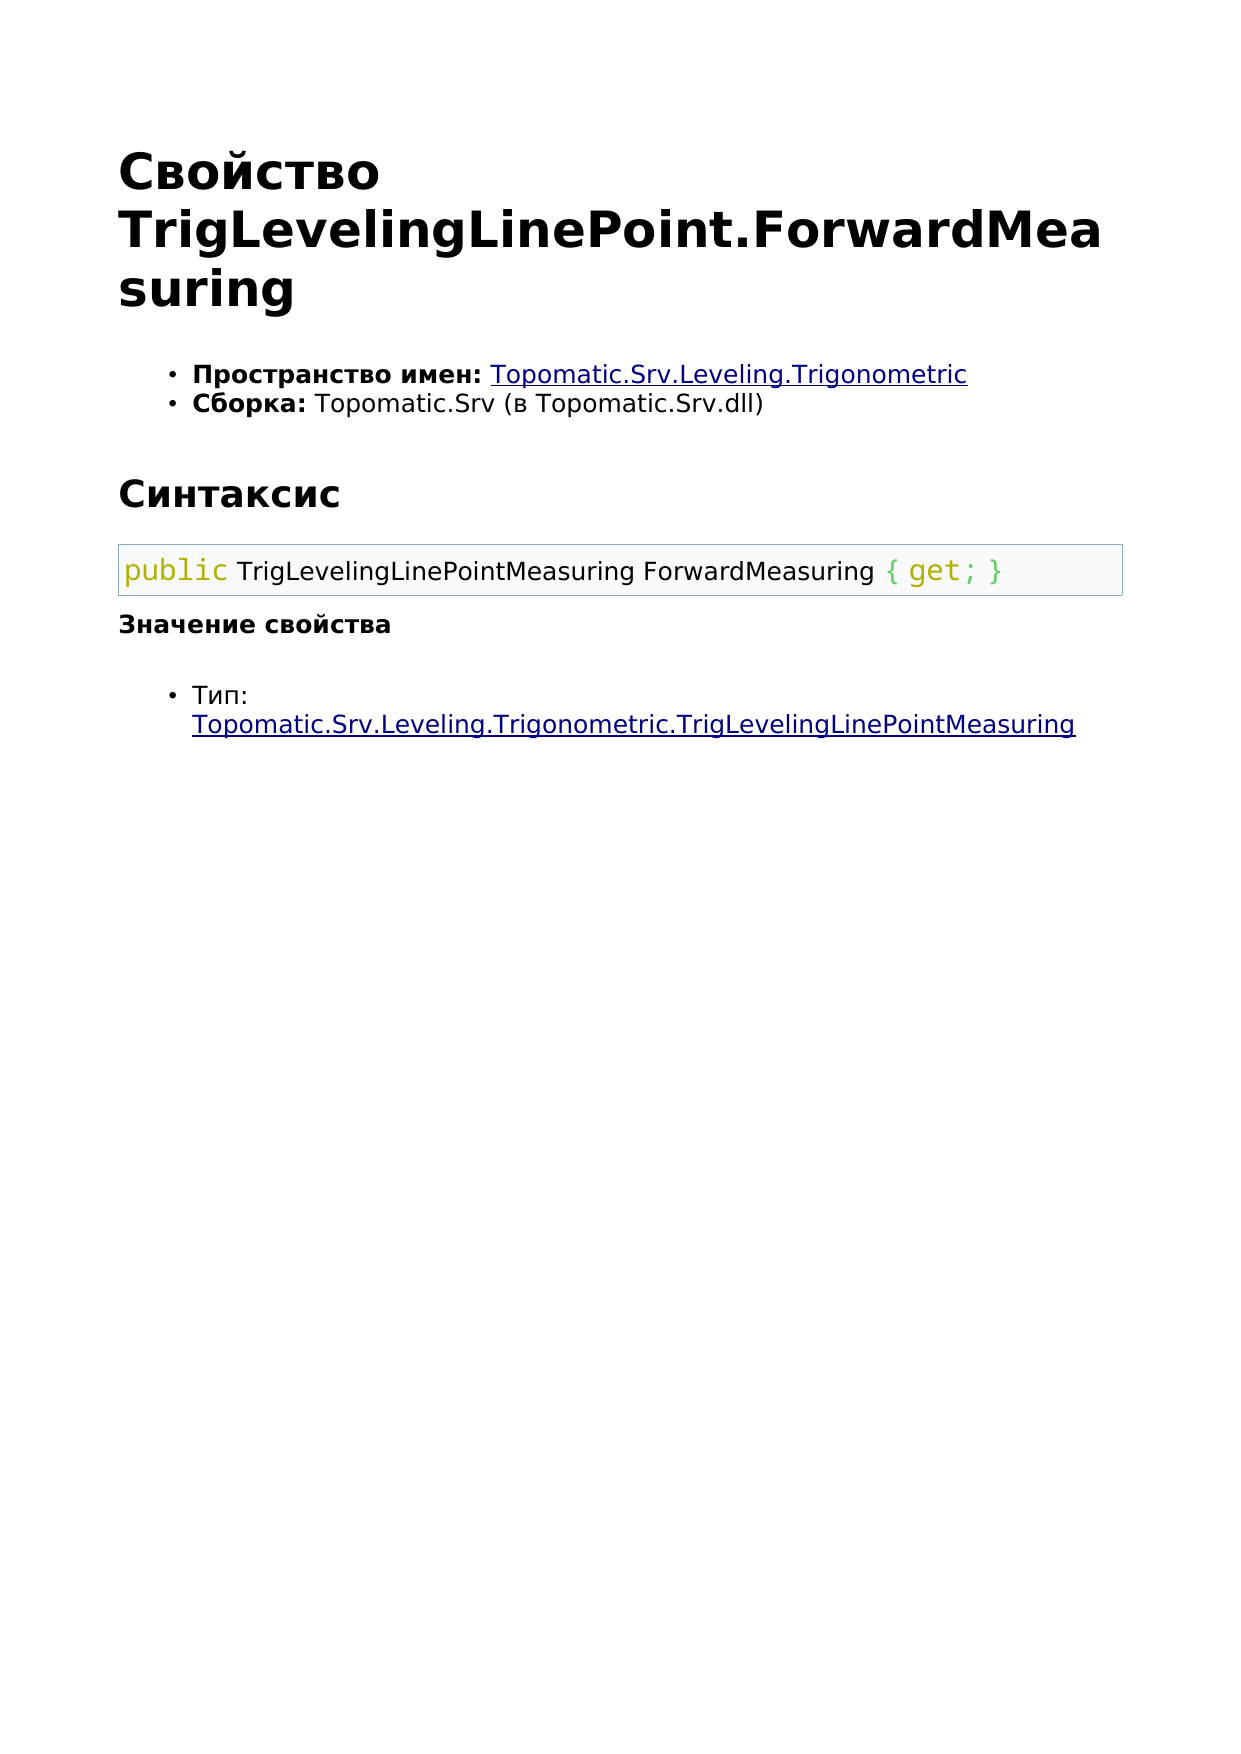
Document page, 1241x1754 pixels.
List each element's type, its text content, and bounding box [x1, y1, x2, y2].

list Тип: Topomatic.Srv.Leveling.Trigonometric.TrigLevelingLinePointMeasuring [177, 681, 1122, 739]
text Значение свойства [118, 610, 1122, 639]
table_header public TrigLevelingLinePointMeasuring ForwardMeasuring { get; } [119, 545, 1122, 595]
subtitle Свойство TrigLevelingLinePoint.ForwardMeasuring [118, 143, 1122, 318]
list Пространство имен: Topomatic.Srv.Leveling.Trigonometric [177, 360, 1122, 389]
list Сборка: Topomatic.Srv (в Topomatic.Srv.dll) [177, 389, 1122, 418]
subtitle Синтаксис [118, 473, 1122, 516]
